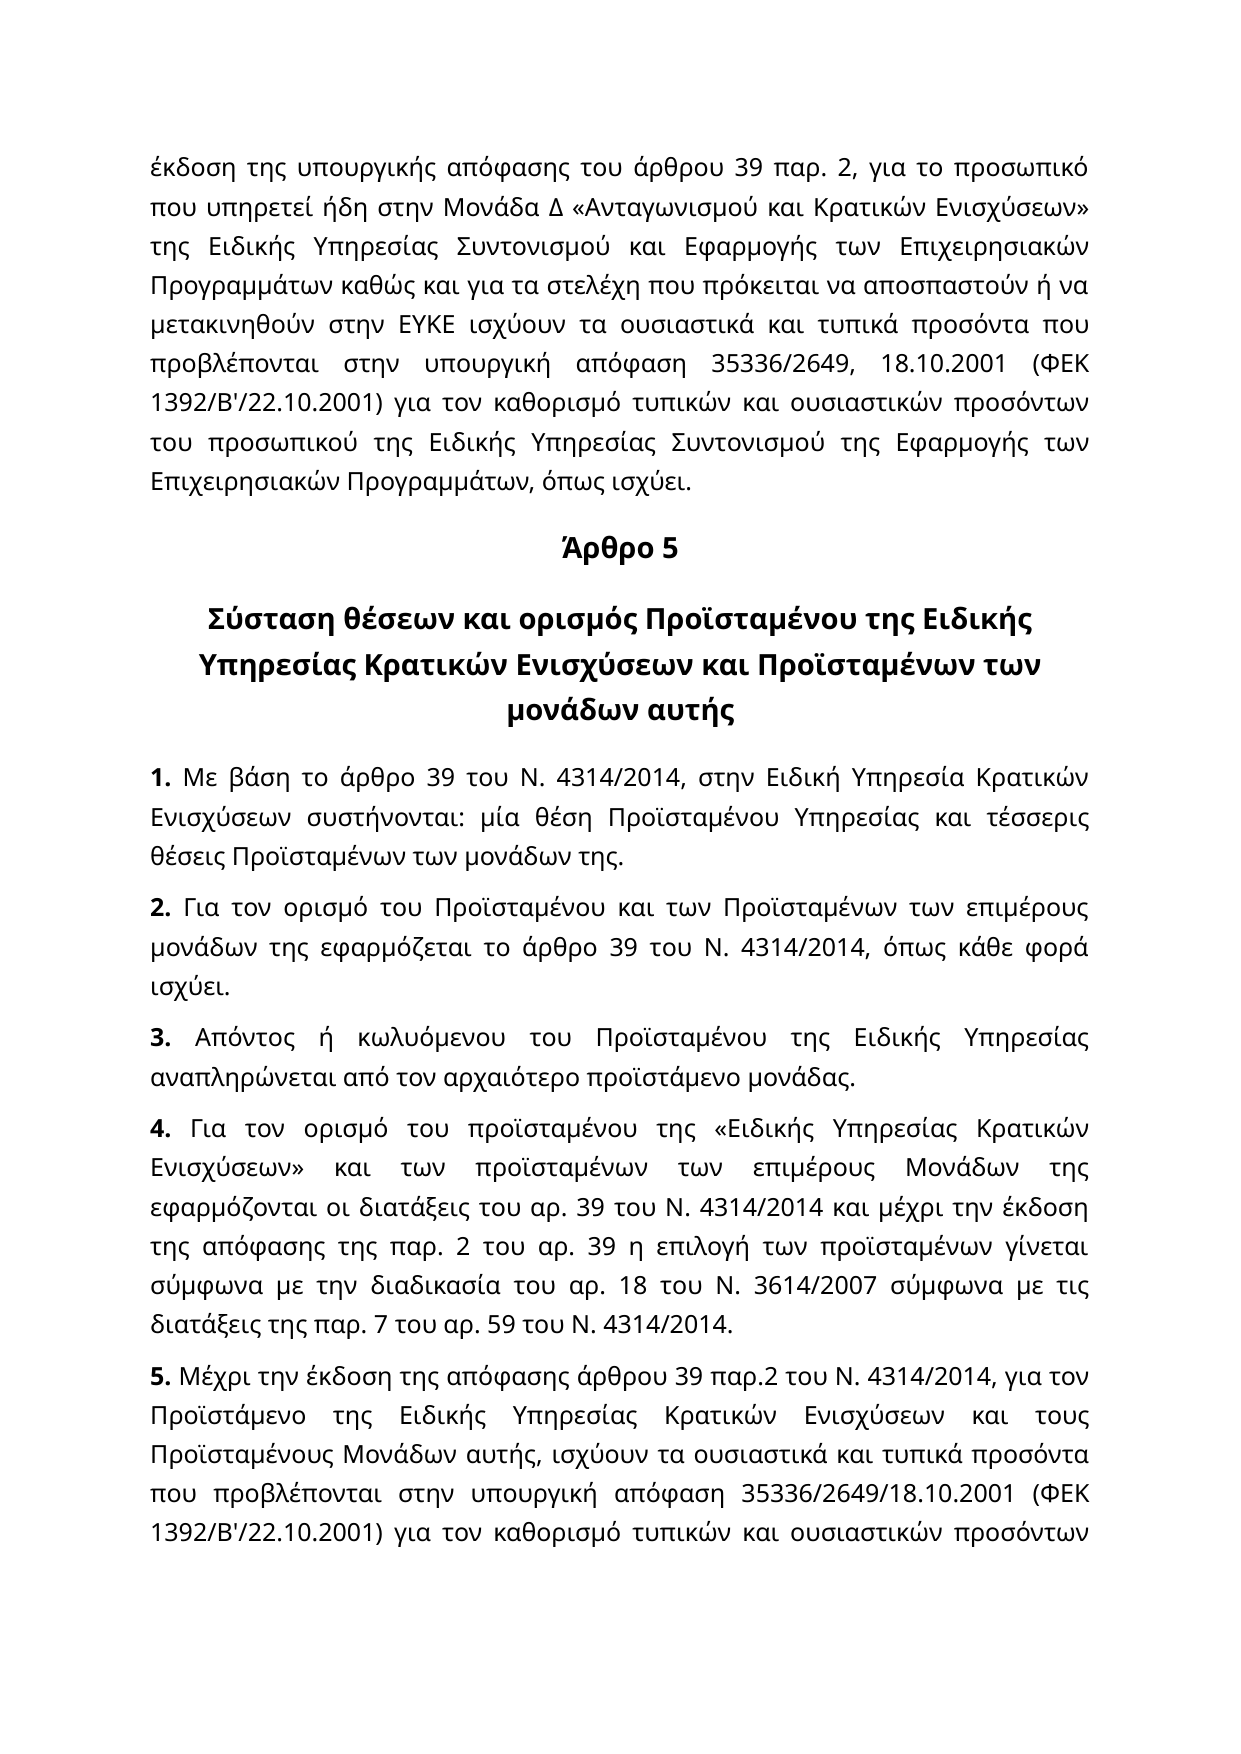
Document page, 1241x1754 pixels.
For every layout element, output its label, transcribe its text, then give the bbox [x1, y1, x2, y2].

text 5. Μέχρι την έκδοση της απόφασης άρθρου 39 παρ.2 του Ν. 4314/2014, για τον Προϊστάμενο της Ειδικής Υπηρεσίας Κρατικών Ενισχύσεων και τους Προϊσταμένους Μονάδων αυτής, ισχύουν τα ουσιαστικά και τυπικά προσόντα που προβλέπονται στην υπουργική απόφαση 35336/2649/18.10.2001 (ΦΕΚ 1392/Β'/22.10.2001) για τον καθορισμό τυπικών και ουσιαστικών προσόντων [150, 1358, 1090, 1549]
text 1. Με βάση το άρθρο 39 του Ν. 4314/2014, στην Ειδική Υπηρεσία Κρατικών Ενισχύσεων συστήνονται: μία θέση Προϊσταμένου Υπηρεσίας και τέσσερις θέσεις Προϊσταμένων των μονάδων της. [150, 760, 1090, 872]
text έκδοση της υπουργικής απόφασης του άρθρου 39 παρ. 2, για το προσωπικό που υπηρετεί ήδη στην Μονάδα Δ «Ανταγωνισμού και Κρατικών Ενισχύσεων» της Ειδικής Υπηρεσίας Συντονισμού και Εφαρμογής των Επιχειρησιακών Προγραμμάτων καθώς και για τα στελέχη που πρόκειται να αποσπαστούν ή να μετακινηθούν στην ΕΥΚΕ ισχύουν τα ουσιαστικά και τυπικά προσόντα που προβλέπονται στην υπουργική απόφαση 35336/2649, 18.10.2001 (ΦΕΚ 1392/Β'/22.10.2001) για τον καθορισμό τυπικών και ουσιαστικών προσόντων του προσωπικού της Ειδικής Υπηρεσίας Συντονισμού της Εφαρμογής των Επιχειρησιακών Προγραμμάτων, όπως ισχύει. [150, 150, 1090, 497]
text 2. Για τον ορισμό του Προϊσταμένου και των Προϊσταμένων των επιμέρους μονάδων της εφαρμόζεται το άρθρο 39 του Ν. 4314/2014, όπως κάθε φορά ισχύει. [150, 890, 1090, 1002]
subtitle Άρθρο 5 [150, 527, 1090, 567]
text 4. Για τον ορισμό του προϊσταμένου της «Ειδικής Υπηρεσίας Κρατικών Ενισχύσεων» και των προϊσταμένων των επιμέρους Μονάδων της εφαρμόζονται οι διατάξεις του αρ. 39 του Ν. 4314/2014 και μέχρι την έκδοση της απόφασης της παρ. 2 του αρ. 39 η επιλογή των προϊσταμένων γίνεται σύμφωνα με την διαδικασία του αρ. 18 του Ν. 3614/2007 σύμφωνα με τις διατάξεις της παρ. 7 του αρ. 59 του Ν. 4314/2014. [150, 1111, 1090, 1341]
text 3. Απόντος ή κωλυόμενου του Προϊσταμένου της Ειδικής Υπηρεσίας αναπληρώνεται από τον αρχαιότερο προϊστάμενο μονάδας. [150, 1020, 1090, 1093]
subtitle Σύσταση θέσεων και ορισμός Προϊσταμένου της Ειδικής Υπηρεσίας Κρατικών Ενισχύσεων και Προϊσταμένων των μονάδων αυτής [150, 598, 1090, 729]
